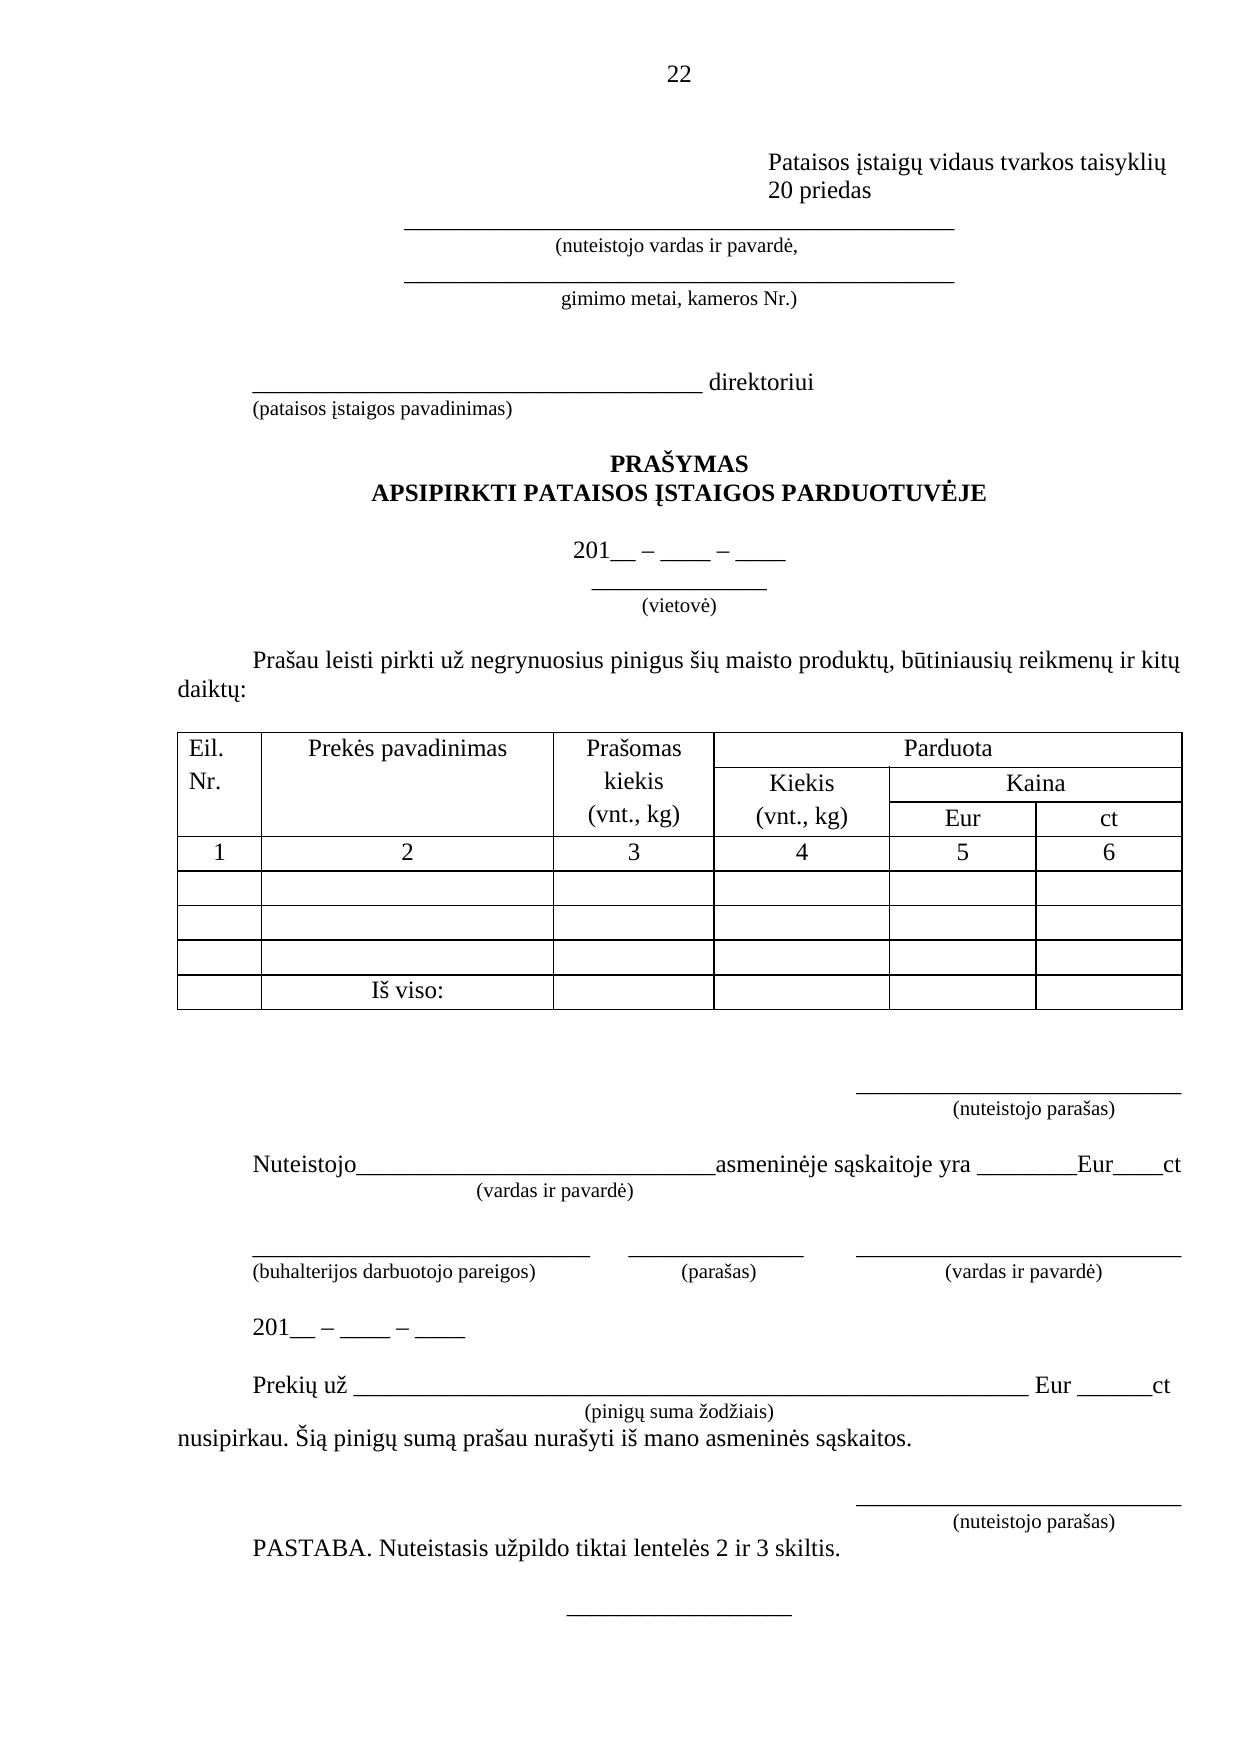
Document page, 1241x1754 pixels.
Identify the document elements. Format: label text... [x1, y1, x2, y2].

table_header Parduota [715, 733, 1181, 766]
text ____________________________________________ [177, 204, 1181, 233]
table_cell [715, 976, 889, 1008]
text (pataisos įstaigos pavadinimas) [177, 396, 1181, 420]
text 20 priedas [768, 176, 1181, 204]
table_cell [1037, 872, 1181, 905]
text Prekių už ______________________________________________________ Eur ______ct [177, 1370, 1181, 1398]
text APSIPIRKTI PATAISOS ĮSTAIGOS PARDUOTUVĖJE [177, 478, 1181, 507]
table_cell [178, 906, 261, 939]
table_cell Kaina [890, 768, 1181, 801]
table_cell [178, 941, 261, 974]
table_cell [178, 872, 261, 905]
text Prašau leisti pirkti už negrynuosius pinigus šių maisto produktų, būtiniausių reikmenų ir kitų daiktų: [177, 646, 1181, 703]
table_header Eil. Nr. [178, 733, 261, 836]
table_header Prašomas kiekis (vnt., kg) [554, 733, 713, 836]
text nusipirkau. Šią pinigų sumą prašau nurašyti iš mano asmeninės sąskaitos. [177, 1423, 1181, 1451]
table_cell [178, 976, 261, 1008]
text (vardas ir pavardė) [177, 1178, 1181, 1202]
table_cell [554, 976, 713, 1008]
table_cell [1037, 941, 1181, 974]
text (nuteistojo vardas ir pavardė, [177, 233, 1181, 257]
table_cell Iš viso: [262, 976, 553, 1008]
table_cell [554, 941, 713, 974]
table_cell 6 [1037, 837, 1181, 870]
table_cell Eur [890, 803, 1035, 836]
table_cell [262, 941, 553, 974]
table_cell [262, 872, 553, 905]
text 201__ – ____ – ____ [177, 535, 1181, 564]
table_cell 4 [715, 837, 889, 870]
table_cell [715, 941, 889, 974]
text (pinigų suma žodžiais) [177, 1398, 1181, 1423]
table_cell [715, 872, 889, 905]
table_cell [890, 976, 1035, 1008]
table_cell 1 [178, 837, 261, 870]
table_cell 3 [554, 837, 713, 870]
text PASTABA. Nuteistasis užpildo tiktai lentelės 2 ir 3 skiltis. [177, 1533, 1181, 1562]
text ____________________________________ direktoriui [177, 367, 1181, 396]
text __________________________ [177, 1480, 1181, 1509]
table_cell ct [1037, 803, 1181, 836]
text 201__ – ____ – ____ [177, 1312, 1181, 1341]
table_cell [554, 906, 713, 939]
table_cell [554, 872, 713, 905]
table_cell [1037, 906, 1181, 939]
table_cell [890, 906, 1035, 939]
text __________________ [177, 1590, 1181, 1619]
text PRAŠYMAS [177, 449, 1181, 478]
text (vietovė) [177, 593, 1181, 617]
table_cell [715, 906, 889, 939]
text (nuteistojo parašas) [177, 1509, 1181, 1533]
text (buhalterijos darbuotojo pareigos) (parašas) (vardas ir pavardė) [177, 1259, 1181, 1283]
text ___________________________ ______________ __________________________ [177, 1231, 1181, 1259]
table_cell [262, 906, 553, 939]
table_header Prekės pavadinimas [262, 733, 553, 836]
text Nuteistojo asmeninėje sąskaitoje yra ________Eur____ct [177, 1149, 1181, 1178]
table_cell [890, 941, 1035, 974]
table_cell Kiekis (vnt., kg) [715, 768, 889, 836]
text gimimo metai, kameros Nr.) [177, 286, 1181, 310]
table_cell [1037, 976, 1181, 1008]
text ______________ [177, 564, 1181, 593]
text __________________________ [177, 1068, 1181, 1096]
table_cell 5 [890, 837, 1035, 870]
text (nuteistojo parašas) [177, 1096, 1181, 1120]
table_cell 2 [262, 837, 553, 870]
table_cell [890, 872, 1035, 905]
text Pataisos įstaigų vidaus tvarkos taisyklių [768, 147, 1181, 176]
text ____________________________________________ [177, 257, 1181, 286]
